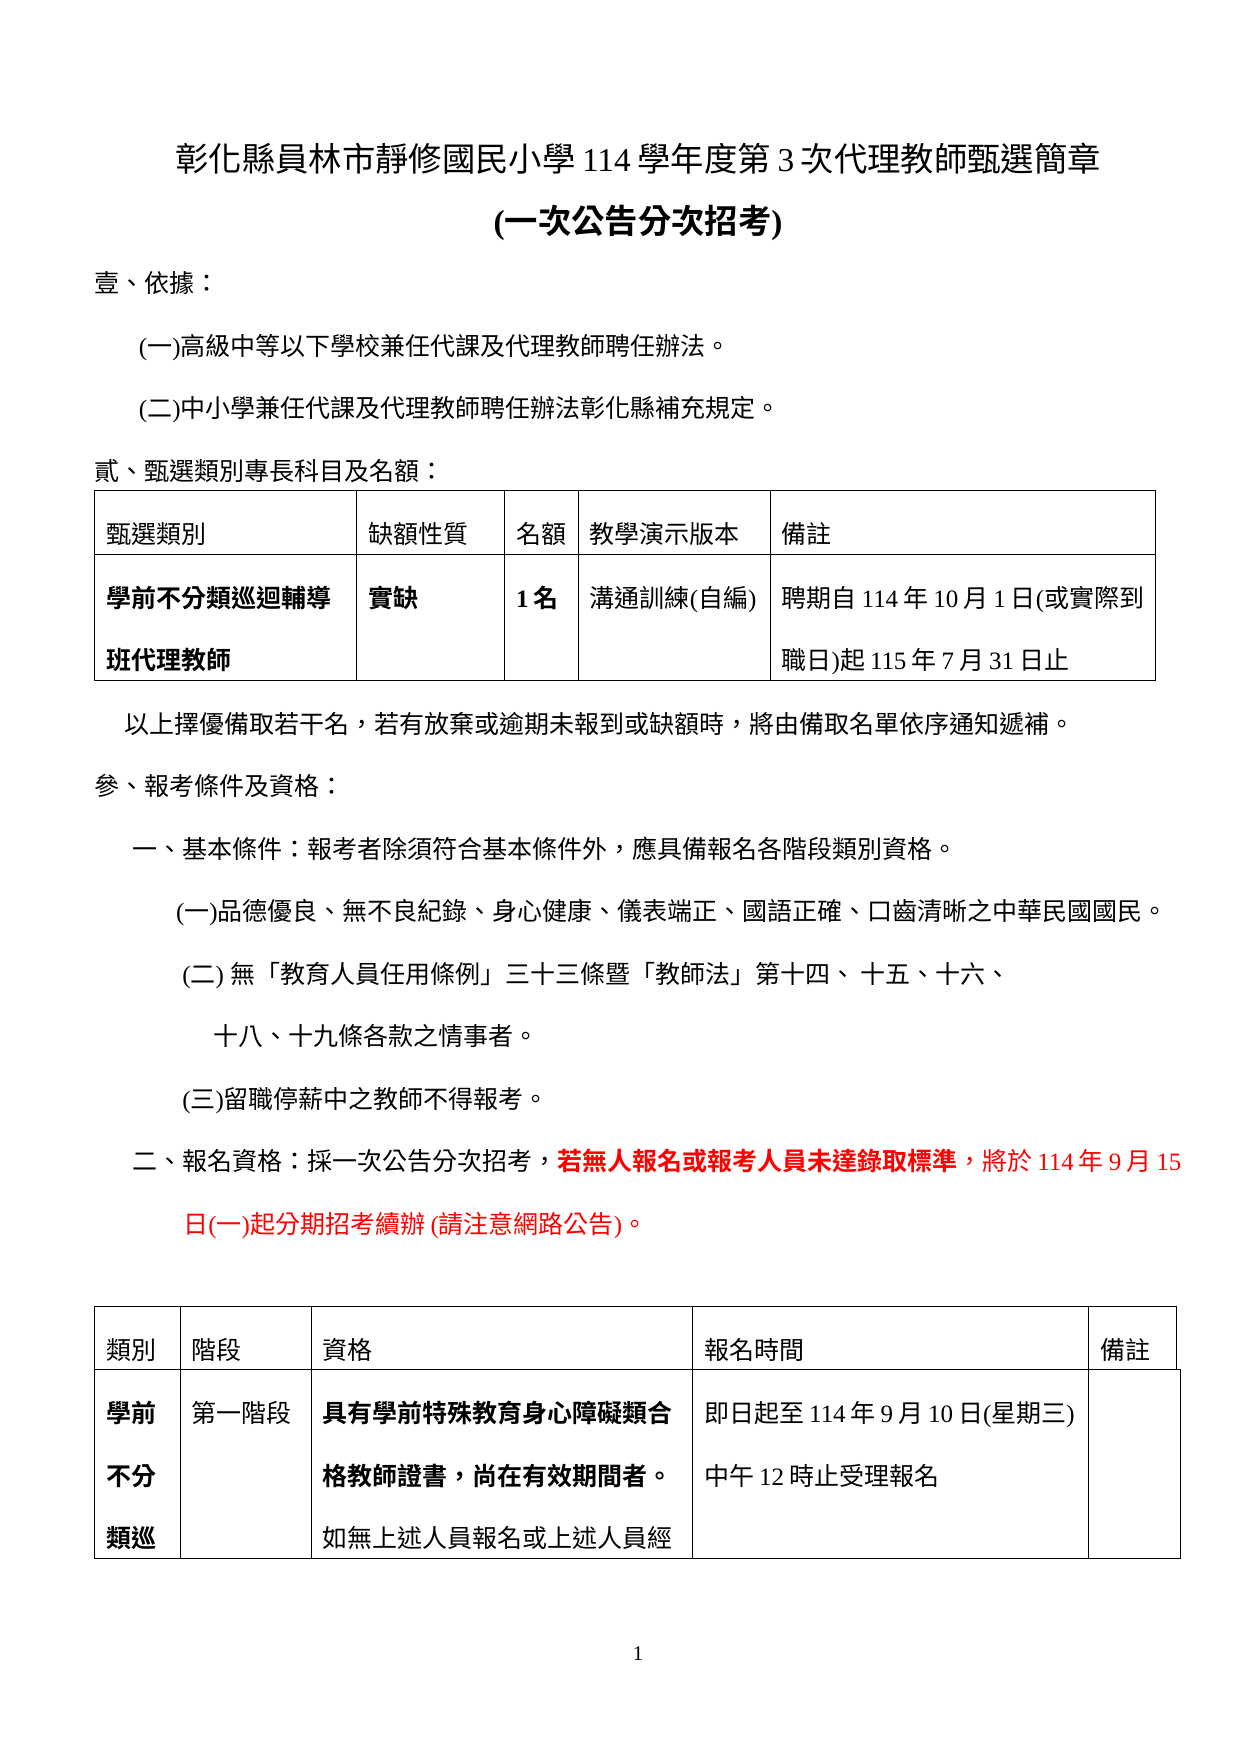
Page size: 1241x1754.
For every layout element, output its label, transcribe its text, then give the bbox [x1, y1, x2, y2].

text 十八、十九條各款之情事者。 [94, 993, 1181, 1056]
text (三)留職停薪中之教師不得報考。 [94, 1056, 1181, 1118]
table_cell 聘期自114年10月1日(或實際到職日)起115年7月31日止 [771, 555, 1155, 679]
text 參、報考條件及資格： [94, 743, 1181, 806]
table_cell 即日起至114年9月10日(星期三)中午12時止受理報名 [693, 1370, 1088, 1558]
text 二、報名資格：採一次公告分次招考，若無人報名或報考人員未達錄取標準，將於114年9月15日(一)起分期招考續辦 (請注意網路公告)。 [132, 1118, 1181, 1243]
text 貳、甄選類別專長科目及名額： [94, 427, 1181, 490]
table_cell 1名 [505, 555, 578, 679]
table_header 名額 [505, 491, 578, 553]
text 以上擇優備取若干名，若有放棄或逾期未報到或缺額時，將由備取名單依序通知遞補。 [124, 681, 1181, 743]
text (二) 無「教育人員任用條例」三十三條暨「教師法」第十四、 十五、十六、 [94, 931, 1181, 993]
text (一次公告分次招考) [94, 177, 1181, 240]
text 一、基本條件：報考者除須符合基本條件外，應具備報名各階段類別資格。 [94, 806, 1181, 868]
table_cell [1089, 1370, 1180, 1558]
table_header 教學演示版本 [579, 491, 770, 553]
table_cell 實缺 [357, 555, 504, 679]
text (一)高級中等以下學校兼任代課及代理教師聘任辦法。 [139, 302, 1181, 365]
table_cell 溝通訓練(自編) [579, 555, 770, 679]
table_header 階段 [181, 1307, 311, 1369]
text 壹、依據： [94, 240, 1181, 302]
table_header 備註 [771, 491, 1155, 553]
table_cell 學前不分類巡 [95, 1370, 180, 1558]
text (一)品德優良、無不良紀錄、身心健康、儀表端正、國語正確、口齒清晰之中華民國國民。 [94, 868, 1181, 931]
table_header 缺額性質 [357, 491, 504, 553]
table_cell 第一階段 [181, 1370, 311, 1558]
table_header 報名時間 [693, 1307, 1088, 1369]
text (二)中小學兼任代課及代理教師聘任辦法彰化縣補充規定。 [139, 365, 1181, 427]
table_header 資格 [312, 1307, 692, 1369]
table_header 備註 [1089, 1307, 1176, 1369]
text 彰化縣員林市靜修國民小學114學年度第3次代理教師甄選簡章 [94, 115, 1181, 177]
table_cell 學前不分類巡迴輔導班代理教師 [95, 555, 356, 679]
table_header 類別 [95, 1307, 180, 1369]
table_cell 具有學前特殊教育身心障礙類合格教師證書，尚在有效期間者。 如無上述人員報名或上述人員經 [312, 1370, 692, 1558]
table_header 甄選類別 [95, 491, 356, 553]
